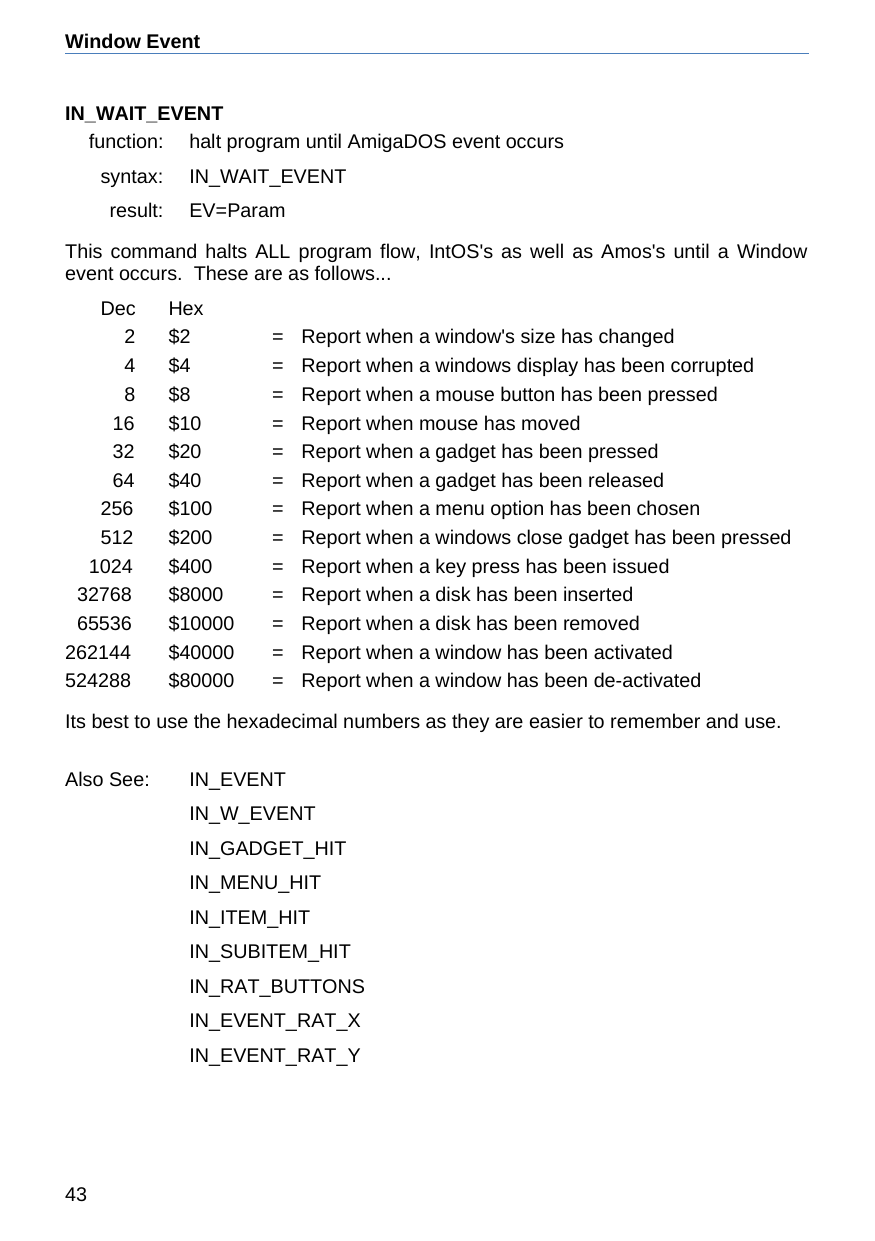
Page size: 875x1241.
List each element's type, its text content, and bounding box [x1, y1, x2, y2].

text IN_SUBITEM_HIT [189, 940, 809, 963]
text result: EV=Param [109, 199, 809, 222]
text 4 $4 = Report when a windows display has been corrupted [124, 354, 809, 377]
text 65536 $10000 = Report when a disk has been removed [77, 612, 809, 634]
text Also See: IN_EVENT [65, 768, 809, 790]
text 32 $20 = Report when a gadget has been pressed [112, 440, 809, 463]
text 32768 $8000 = Report when a disk has been inserted [77, 583, 809, 606]
text 512 $200 = Report when a windows close gadget has been pressed [100, 526, 809, 549]
text IN_GADGET_HIT [189, 837, 809, 859]
text 256 $100 = Report when a menu option has been chosen [100, 497, 809, 520]
text IN_MENU_HIT [189, 871, 809, 894]
text 64 $40 = Report when a gadget has been released [112, 469, 809, 491]
text IN_RAT_BUTTONS [189, 974, 809, 997]
text IN_ITEM_HIT [189, 906, 809, 928]
text 16 $10 = Report when mouse has moved [112, 411, 809, 434]
text 262144 $40000 = Report when a window has been activated [65, 641, 809, 663]
text IN_EVENT_RAT_Y [189, 1043, 809, 1066]
text function: halt program until AmigaDOS event occurs [89, 130, 809, 153]
text 1024 $400 = Report when a key press has been issued [89, 554, 809, 577]
text 2 $2 = Report when a window's size has changed [124, 325, 809, 348]
title IN_WAIT_EVENT [65, 102, 809, 124]
text Its best to use the hexadecimal numbers as they are easier to remember and use. [65, 709, 809, 732]
text 524288 $80000 = Report when a window has been de-activated [65, 669, 809, 692]
text This command halts ALL program flow, IntOS's as well as Amos's until a Window event occurs. These are as follows... [65, 239, 809, 285]
text Dec Hex [100, 297, 809, 319]
text IN_EVENT_RAT_X [189, 1009, 809, 1032]
text IN_W_EVENT [189, 802, 809, 825]
text 8 $8 = Report when a mouse button has been pressed [124, 383, 809, 405]
text syntax: IN_WAIT_EVENT [100, 165, 809, 187]
